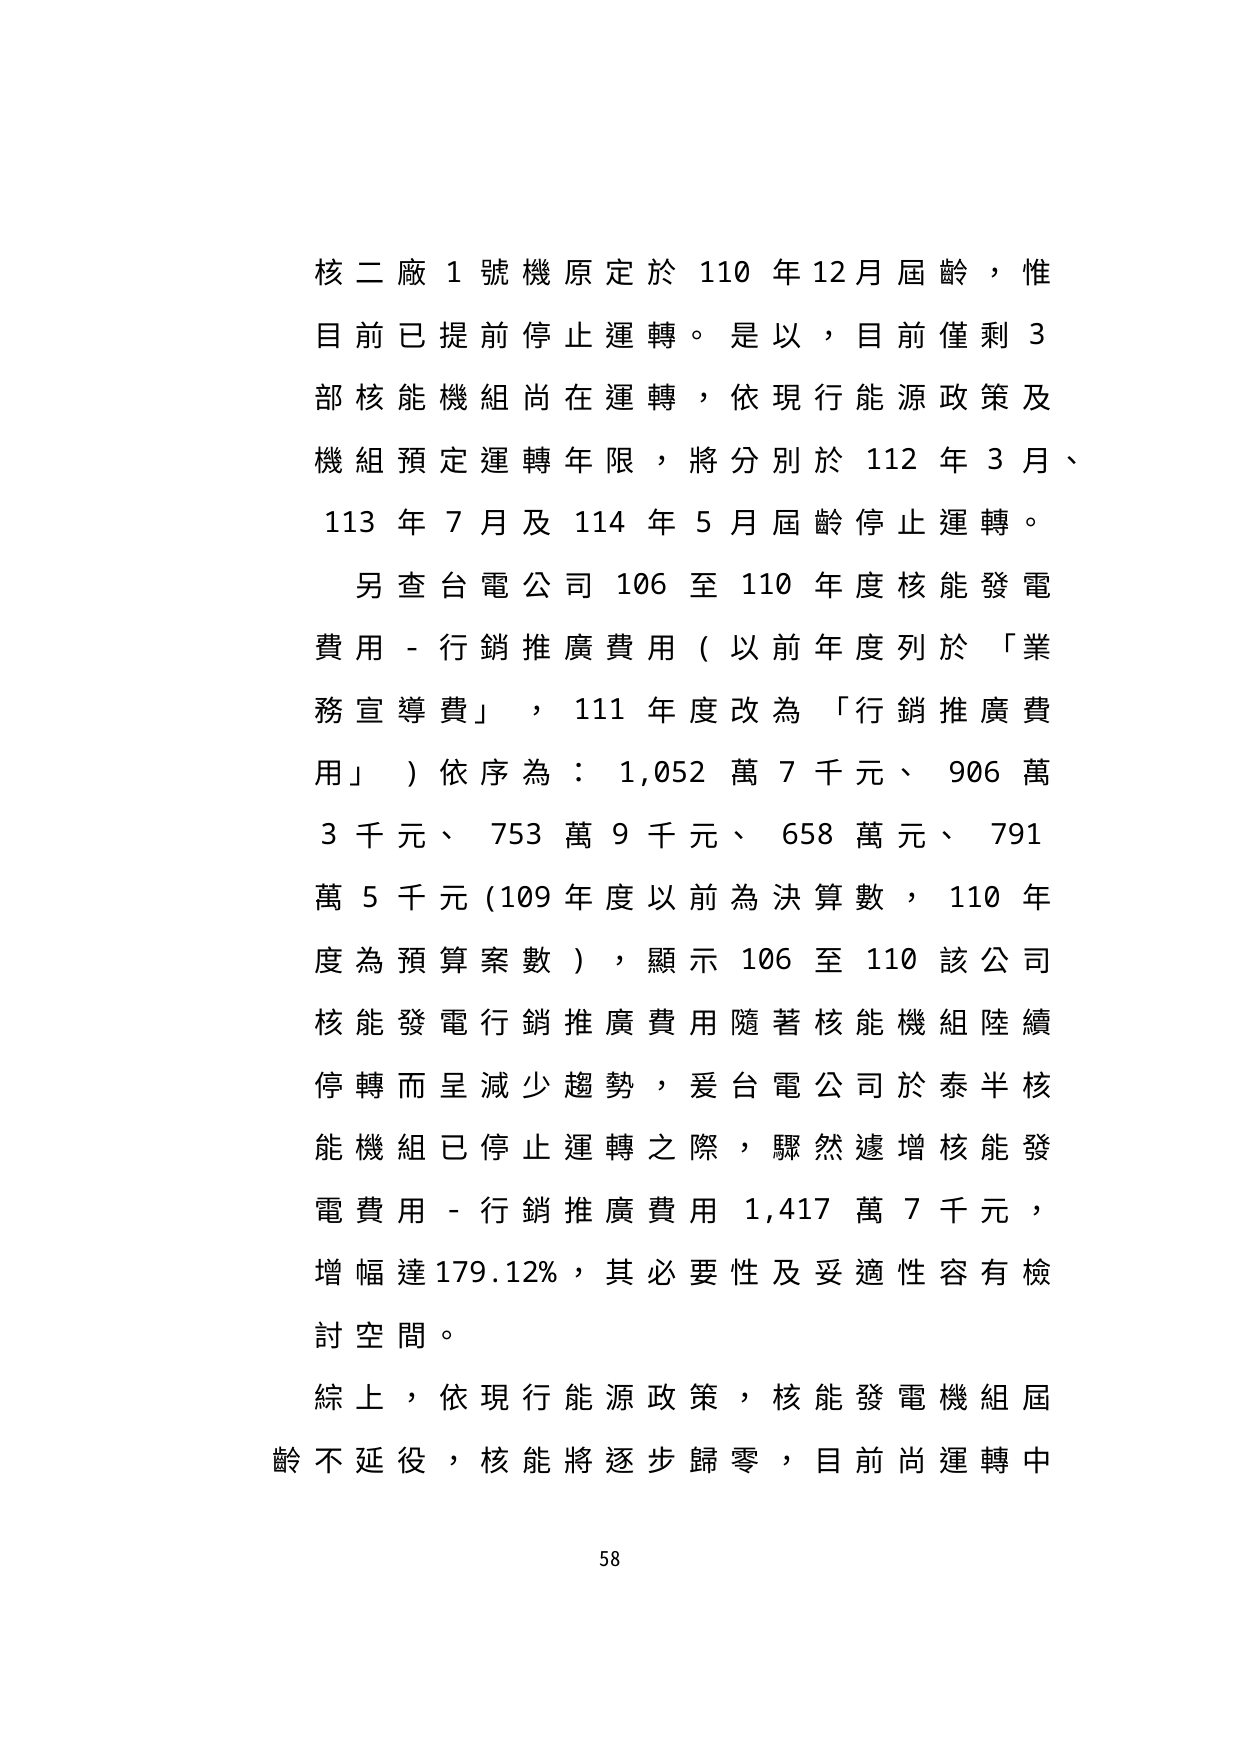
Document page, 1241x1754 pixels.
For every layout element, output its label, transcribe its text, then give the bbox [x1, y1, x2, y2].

text 另查台電公司106至110年度核能發電費用-行銷推廣費用(以前年度列於「業務宣導費」，111年度改為「行銷推廣費用」)依序為：1,052萬7千元、906萬3千元、753萬9千元、658萬元、791萬5千元(109年度以前為決算數，110年度為預算案數)，顯示106至110該公司核能發電行銷推廣費用隨著核能機組陸續停轉而呈減少趨勢，爰台電公司於泰半核能機組已停止運轉之際，驟然遽增核能發電費用-行銷推廣費用1,417萬7千元，增幅達179.12%，其必要性及妥適性容有檢討空間。 [271, 542, 1058, 1354]
text 查我國核一、核二、核三廠分別各有2部機組，共計6部機組，其中核一廠2部機組業分別於107及108年間屆齡停轉，核二廠1號機原定於110年12月屆齡，惟目前已提前停止運轉。是以，目前僅剩3部核能機組尚在運轉，依現行能源政策及機組預定運轉年限，將分別於112年3月、113年7月及114年5月屆齡停止運轉。 [271, 229, 1058, 542]
text 綜上，依現行能源政策，核能發電機組屆齡不延役，核能將逐步歸零，目前尚運轉中 [242, 1354, 1058, 1479]
